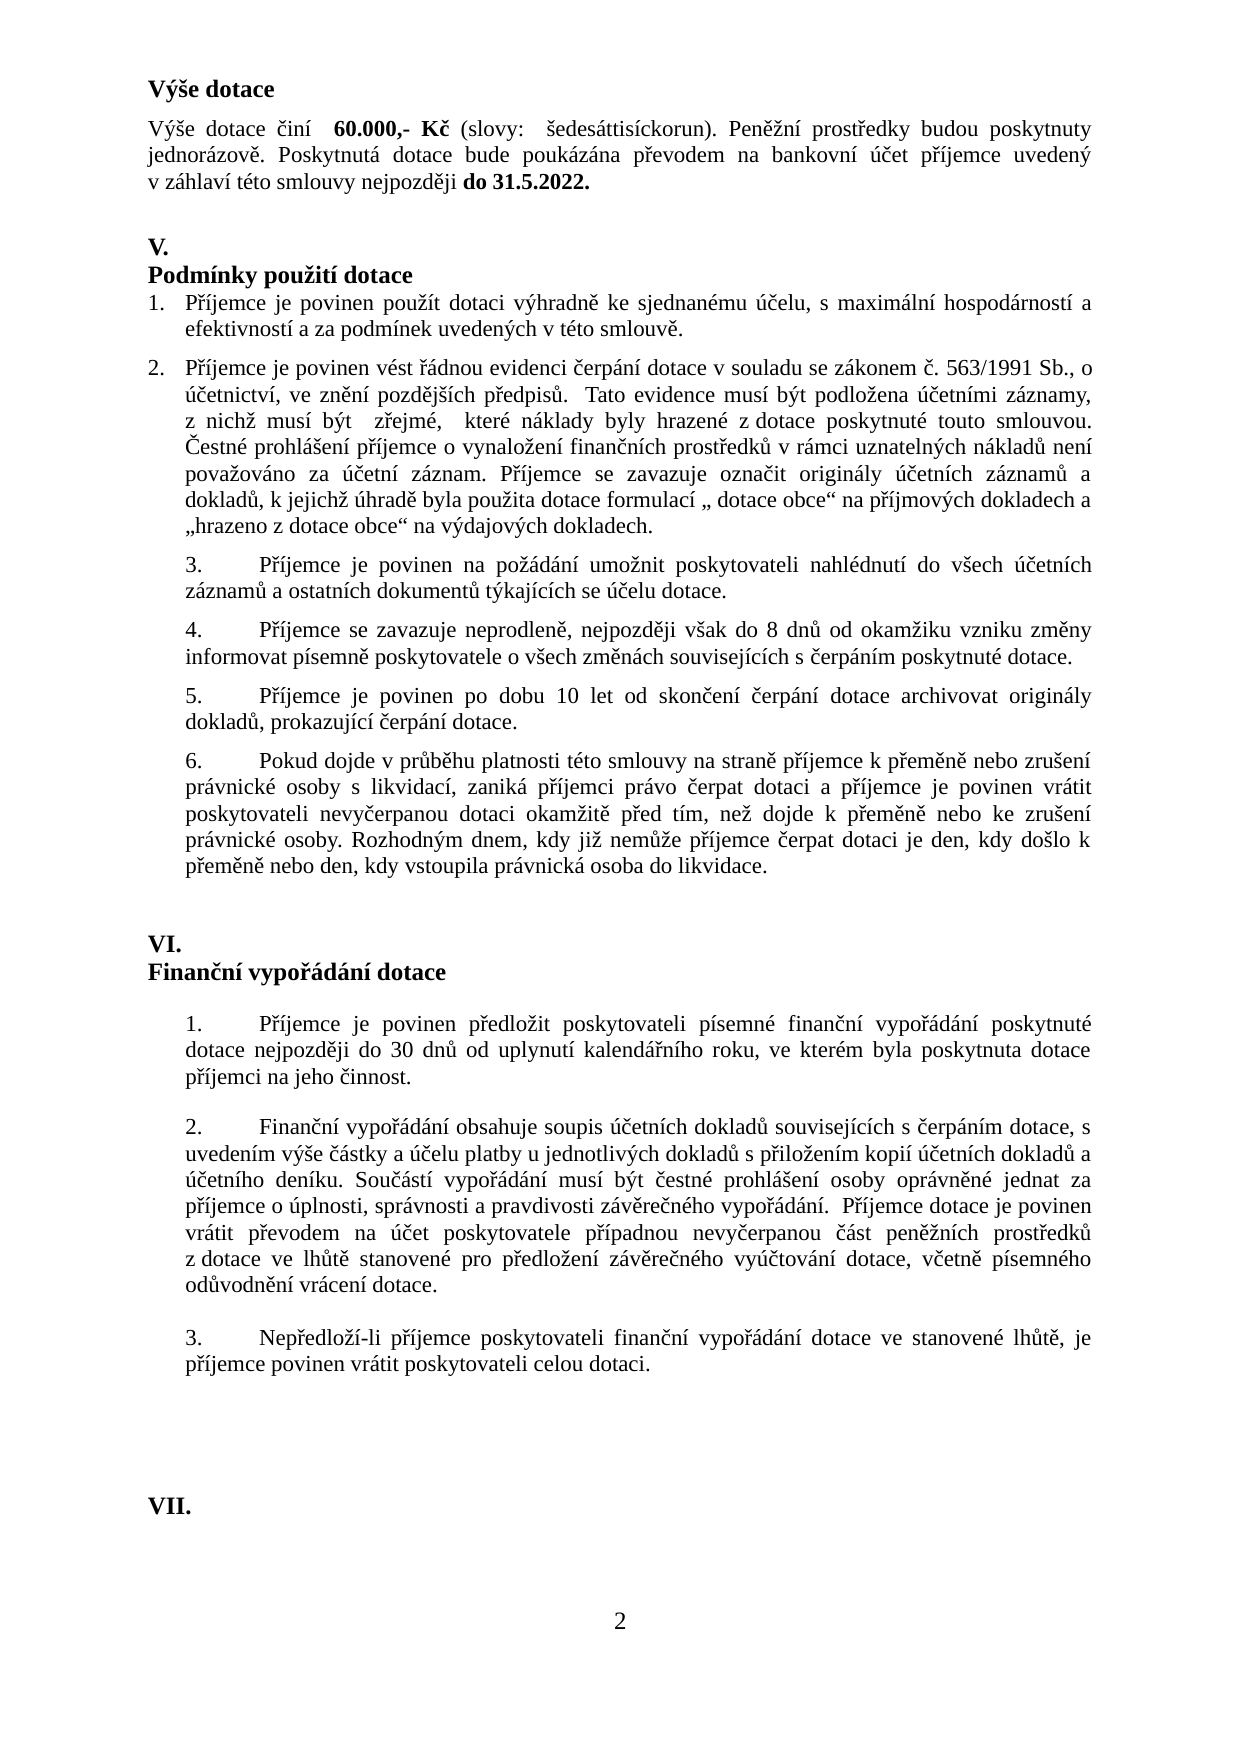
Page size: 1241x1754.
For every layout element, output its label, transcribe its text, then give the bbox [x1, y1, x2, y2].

list Pokud dojde v průběhu platnosti této smlouvy na straně příjemce k přeměně nebo zrušení právnické osoby s likvidací, zaniká příjemci právo čerpat dotaci a příjemce je povinen vrátit poskytovateli nevyčerpanou dotaci okamžitě před tím, než dojde k přeměně nebo ke zrušení právnické osoby. Rozhodným dnem, kdy již nemůže příjemce čerpat dotaci je den, kdy došlo k přeměně nebo den, kdy vstoupila právnická osoba do likvidace. [185, 747, 1093, 879]
list Příjemce je povinen po dobu 10 let od skončení čerpání dotace archivovat originály dokladů, prokazující čerpání dotace. [185, 682, 1093, 734]
list Příjemce je povinen vést řádnou evidenci čerpání dotace v souladu se zákonem č. 563/1991 Sb., o účetnictví, ve znění pozdějších předpisů. Tato evidence musí být podložena účetními záznamy, z nichž musí být zřejmé, které náklady byly hrazené z dotace poskytnuté touto smlouvou. Čestné prohlášení příjemce o vynaložení finančních prostředků v rámci uznatelných nákladů není považováno za účetní záznam. Příjemce se zavazuje označit originály účetních záznamů a dokladů, k jejichž úhradě byla použita dotace formulací „ dotace obce“ na příjmových dokladech a „hrazeno z dotace obce“ na výdajových dokladech. [148, 354, 1093, 539]
text V. [148, 232, 1093, 260]
list Finanční vypořádání obsahuje soupis účetních dokladů souvisejících s čerpáním dotace, s uvedením výše částky a účelu platby u jednotlivých dokladů s přiložením kopií účetních dokladů a účetního deníku. Součástí vypořádání musí být čestné prohlášení osoby oprávněné jednat za příjemce o úplnosti, správnosti a pravdivosti závěrečného vypořádání. Příjemce dotace je povinen vrátit převodem na účet poskytovatele případnou nevyčerpanou část peněžních prostředků z dotace ve lhůtě stanovené pro předložení závěrečného vyúčtování dotace, včetně písemného odůvodnění vrácení dotace. [185, 1113, 1093, 1298]
text Výše dotace činí 60.000,- Kč (slovy: šedesáttisíckorun). Peněžní prostředky budou poskytnuty jednorázově. Poskytnutá dotace bude poukázána převodem na bankovní účet příjemce uvedený v záhlaví této smlouvy nejpozději do 31.5.2022. [148, 115, 1093, 194]
list Příjemce se zavazuje neprodleně, nejpozději však do 8 dnů od okamžiku vzniku změny informovat písemně poskytovatele o všech změnách souvisejících s čerpáním poskytnuté dotace. [185, 616, 1093, 669]
text VII. [148, 1491, 1093, 1520]
text Finanční vypořádání dotace [148, 957, 1093, 986]
text Výše dotace [148, 74, 1093, 102]
list Nepředloží-li příjemce poskytovateli finanční vypořádání dotace ve stanovené lhůtě, je příjemce povinen vrátit poskytovateli celou dotaci. [185, 1324, 1093, 1377]
list Příjemce je povinen na požádání umožnit poskytovateli nahlédnutí do všech účetních záznamů a ostatních dokumentů týkajících se účelu dotace. [185, 551, 1093, 604]
list Příjemce je povinen předložit poskytovateli písemné finanční vypořádání poskytnuté dotace nejpozději do 30 dnů od uplynutí kalendářního roku, ve kterém byla poskytnuta dotace příjemci na jeho činnost. [185, 1010, 1093, 1089]
text VI. [148, 929, 1093, 957]
text Podmínky použití dotace [148, 260, 1093, 289]
list Příjemce je povinen použít dotaci výhradně ke sjednanému účelu, s maximální hospodárností a efektivností a za podmínek uvedených v této smlouvě. [148, 289, 1093, 342]
